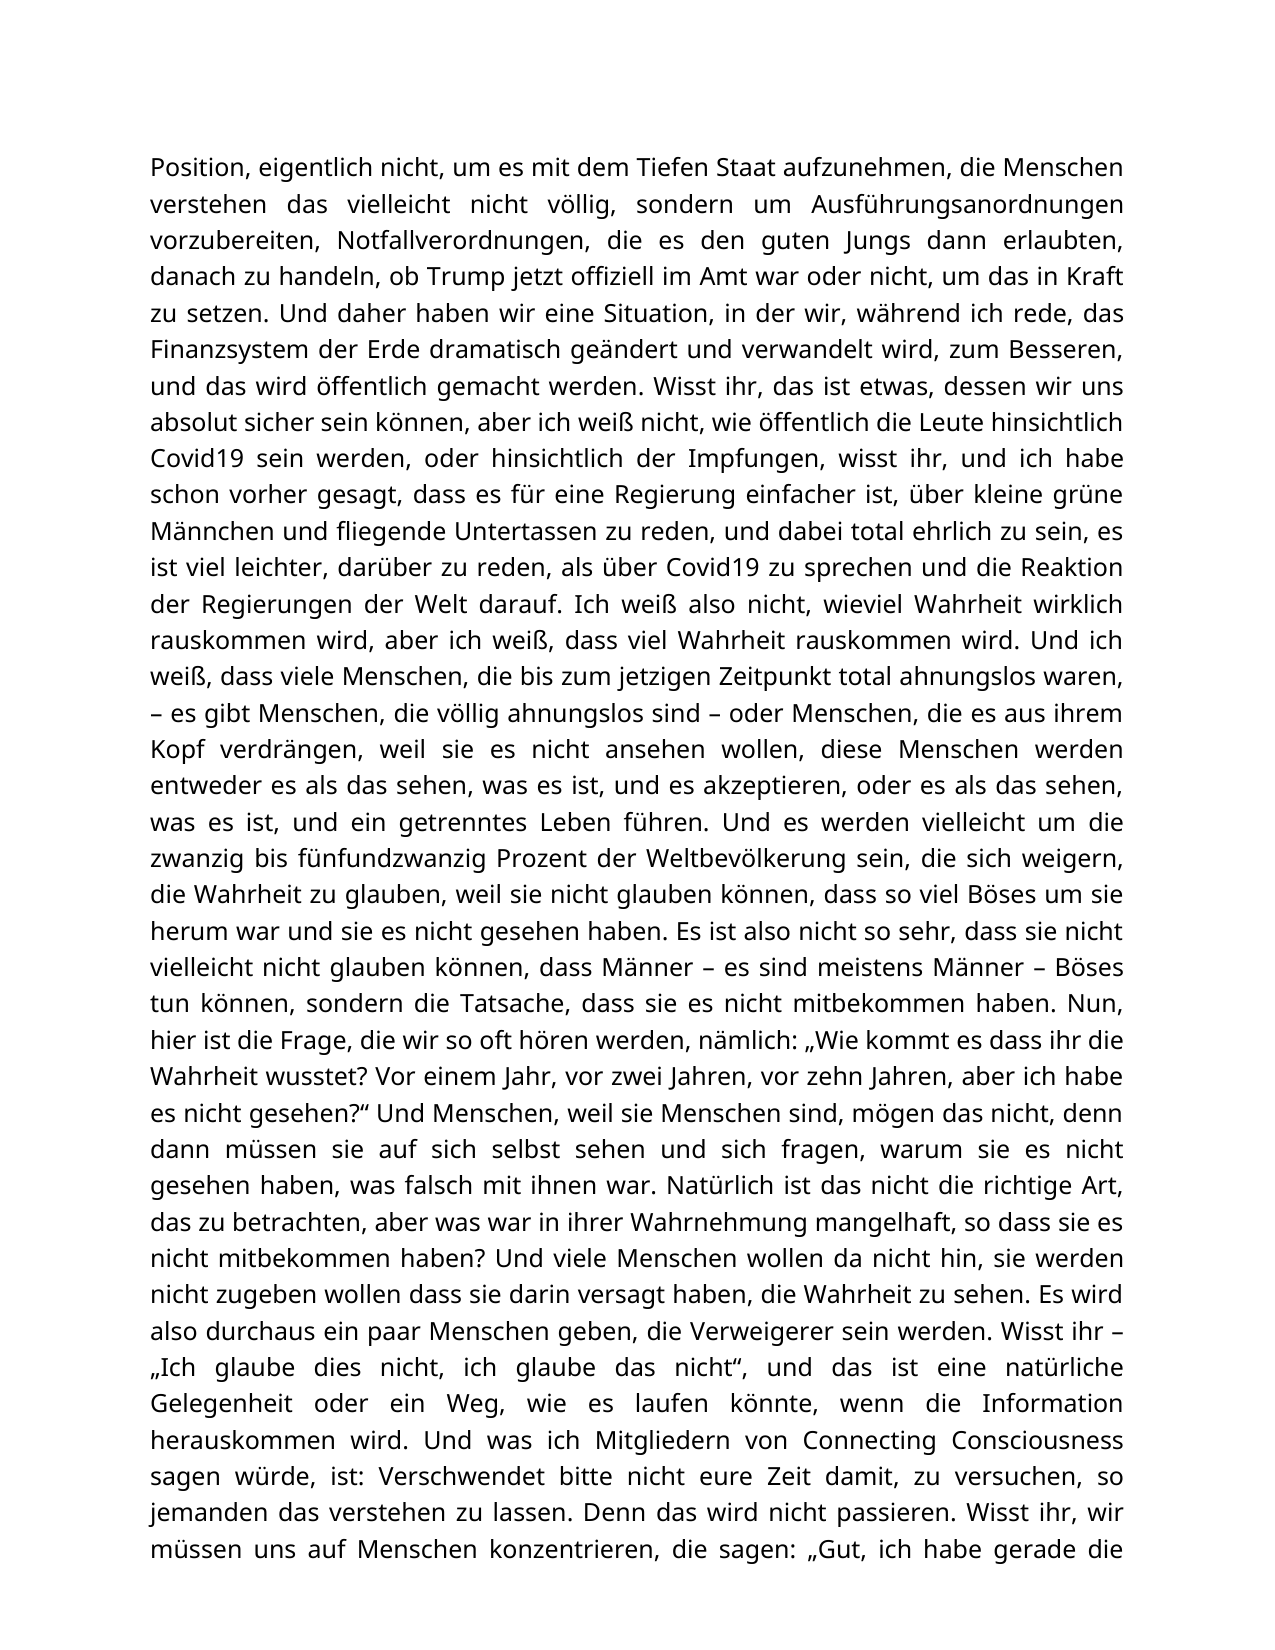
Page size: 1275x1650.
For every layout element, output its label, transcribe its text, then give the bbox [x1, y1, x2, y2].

text Position, eigentlich nicht, um es mit dem Tiefen Staat aufzunehmen, die Menschen verstehen das vielleicht nicht völlig, sondern um Ausführungsanordnungen vorzubereiten, Notfallverordnungen, die es den guten Jungs dann erlaubten, danach zu handeln, ob Trump jetzt offiziell im Amt war oder nicht, um das in Kraft zu setzen. Und daher haben wir eine Situation, in der wir, während ich rede, das Finanzsystem der Erde dramatisch geändert und verwandelt wird, zum Besseren, und das wird öffentlich gemacht werden. Wisst ihr, das ist etwas, dessen wir uns absolut sicher sein können, aber ich weiß nicht, wie öffentlich die Leute hinsichtlich Covid19 sein werden, oder hinsichtlich der Impfungen, wisst ihr, und ich habe schon vorher gesagt, dass es für eine Regierung einfacher ist, über kleine grüne Männchen und fliegende Untertassen zu reden, und dabei total ehrlich zu sein, es ist viel leichter, darüber zu reden, als über Covid19 zu sprechen und die Reaktion der Regierungen der Welt darauf. Ich weiß also nicht, wieviel Wahrheit wirklich rauskommen wird, aber ich weiß, dass viel Wahrheit rauskommen wird. Und ich weiß, dass viele Menschen, die bis zum jetzigen Zeitpunkt total ahnungslos waren, – es gibt Menschen, die völlig ahnungslos sind – oder Menschen, die es aus ihrem Kopf verdrängen, weil sie es nicht ansehen wollen, diese Menschen werden entweder es als das sehen, was es ist, und es akzeptieren, oder es als das sehen, was es ist, und ein getrenntes Leben führen. Und es werden vielleicht um die zwanzig bis fünfundzwanzig Prozent der Weltbevölkerung sein, die sich weigern, die Wahrheit zu glauben, weil sie nicht glauben können, dass so viel Böses um sie herum war und sie es nicht gesehen haben. Es ist also nicht so sehr, dass sie nicht vielleicht nicht glauben können, dass Männer – es sind meistens Männer – Böses tun können, sondern die Tatsache, dass sie es nicht mitbekommen haben. Nun, hier ist die Frage, die wir so oft hören werden, nämlich: „Wie kommt es dass ihr die Wahrheit wusstet? Vor einem Jahr, vor zwei Jahren, vor zehn Jahren, aber ich habe es nicht gesehen?“ Und Menschen, weil sie Menschen sind, mögen das nicht, denn dann müssen sie auf sich selbst sehen und sich fragen, warum sie es nicht gesehen haben, was falsch mit ihnen war. Natürlich ist das nicht die richtige Art, das zu betrachten, aber was war in ihrer Wahrnehmung mangelhaft, so dass sie es nicht mitbekommen haben? Und viele Menschen wollen da nicht hin, sie werden nicht zugeben wollen dass sie darin versagt haben, die Wahrheit zu sehen. Es wird also durchaus ein paar Menschen geben, die Verweigerer sein werden. Wisst ihr – „Ich glaube dies nicht, ich glaube das nicht“, und das ist eine natürliche Gelegenheit oder ein Weg, wie es laufen könnte, wenn die Information herauskommen wird. Und was ich Mitgliedern von Connecting Consciousness sagen würde, ist: Verschwendet bitte nicht eure Zeit damit, zu versuchen, so jemanden das verstehen zu lassen. Denn das wird nicht passieren. Wisst ihr, wir müssen uns auf Menschen konzentrieren, die sagen: „Gut, ich habe gerade die [150, 150, 1125, 1566]
